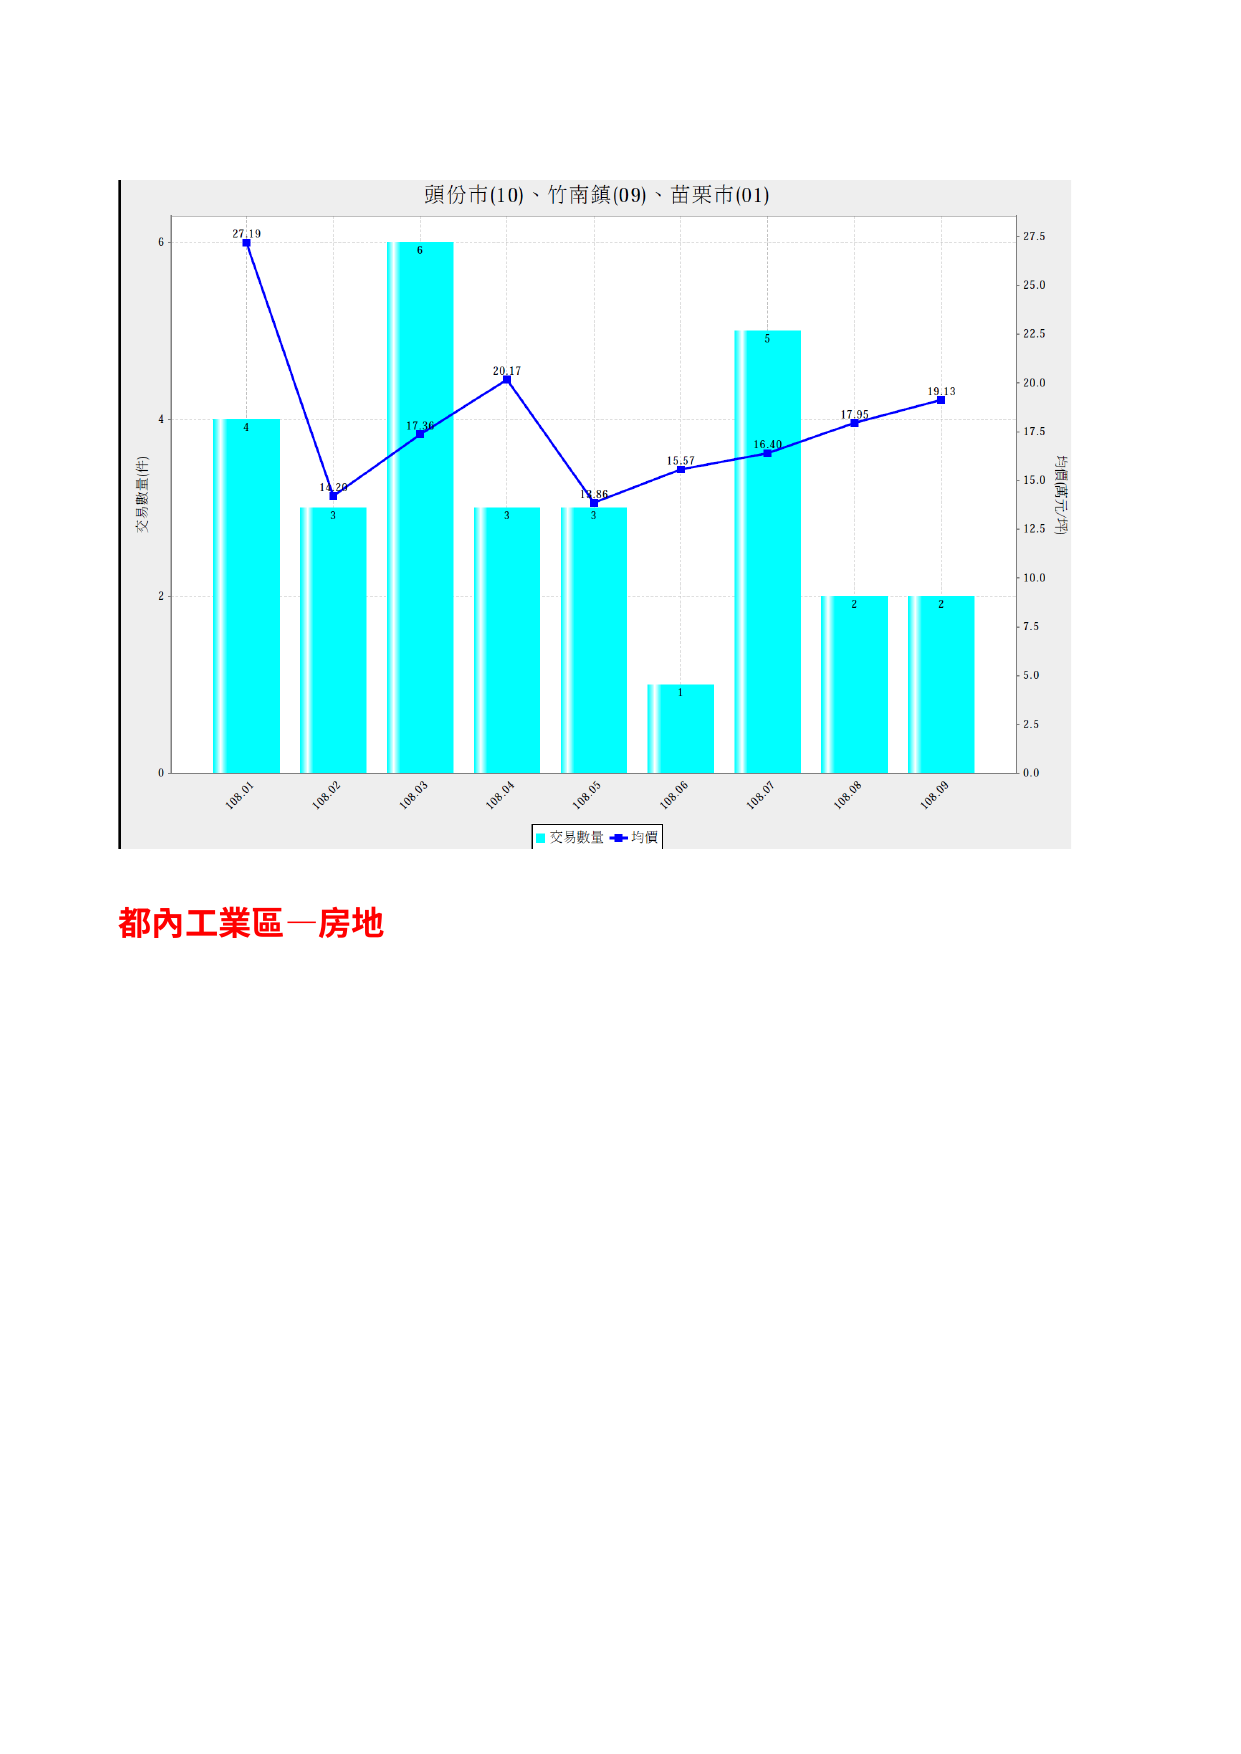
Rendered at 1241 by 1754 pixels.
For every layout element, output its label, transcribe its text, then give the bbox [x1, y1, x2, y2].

text 都內工業區—房地 [118, 127, 1122, 952]
picture [118, 180, 1073, 853]
